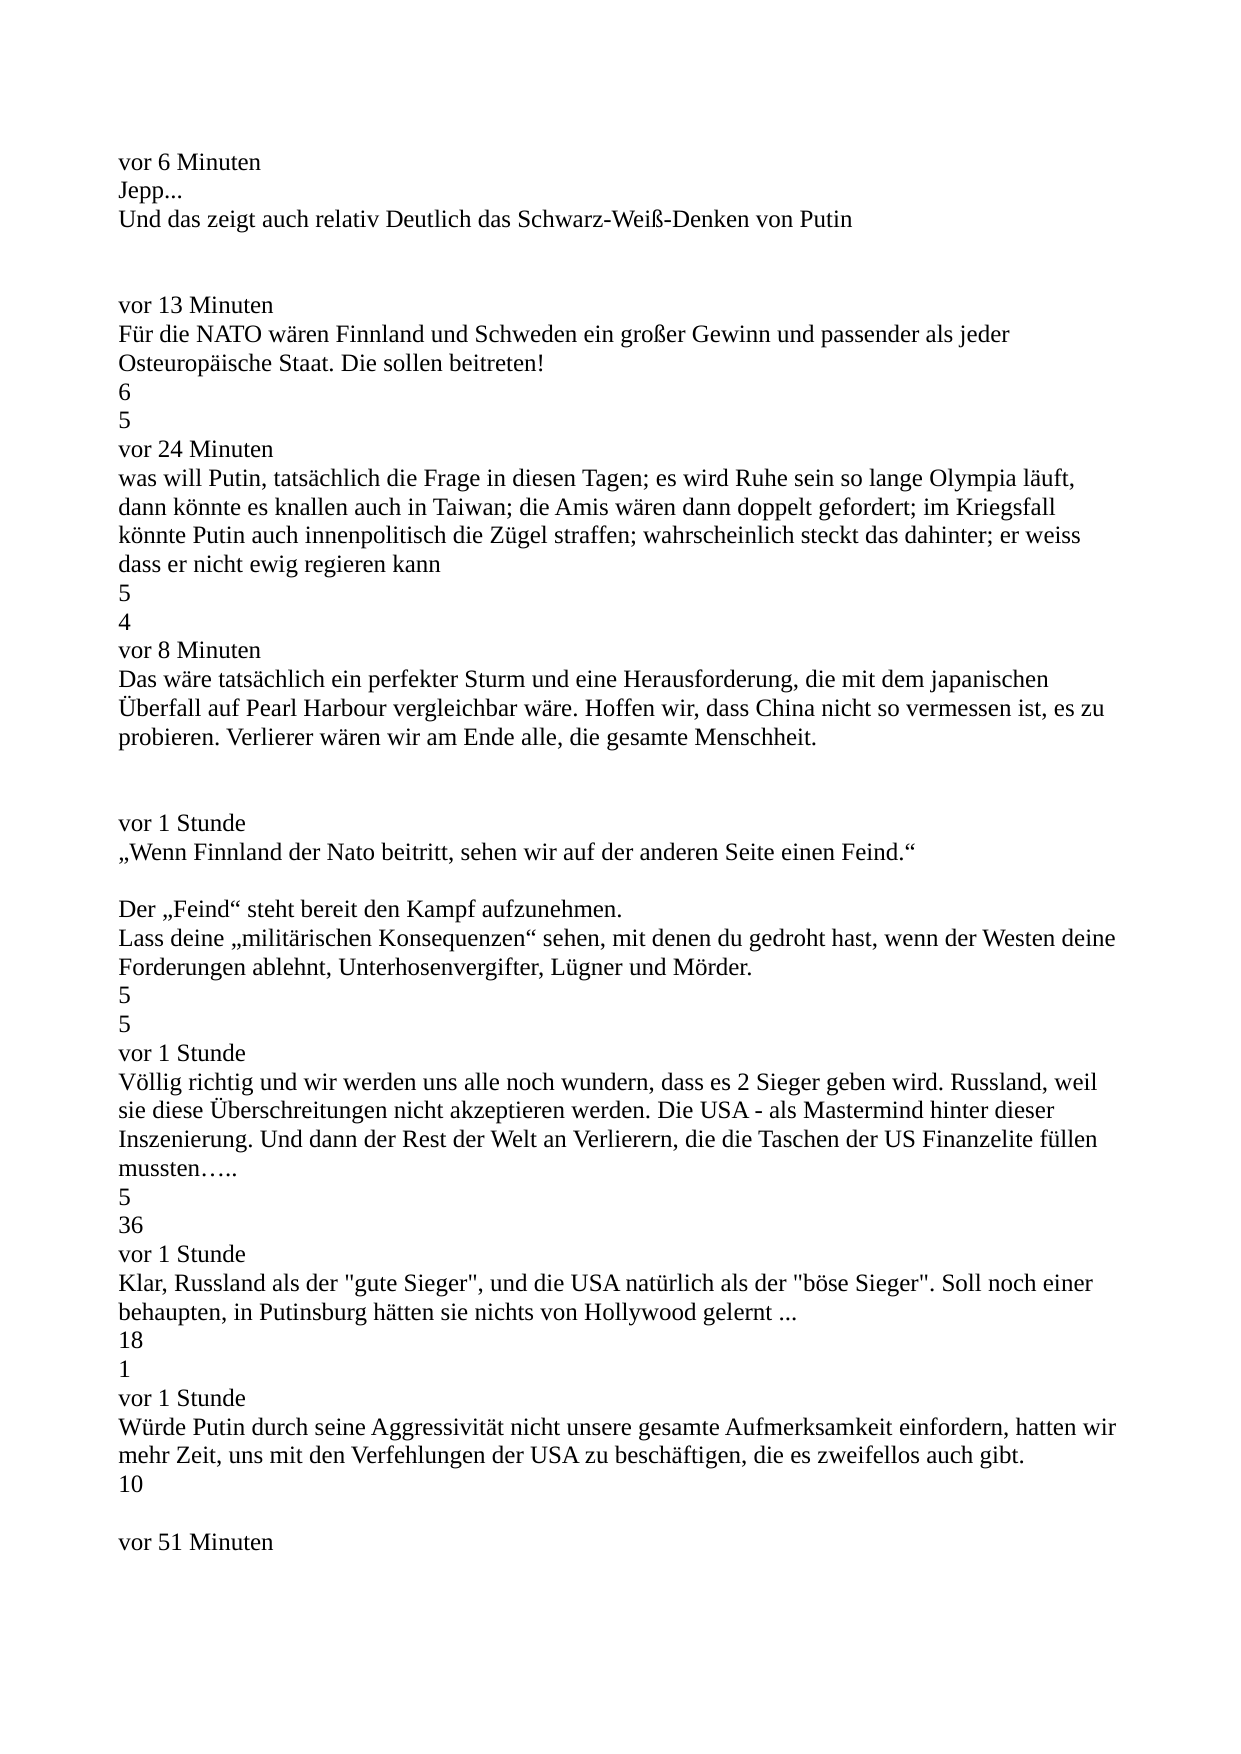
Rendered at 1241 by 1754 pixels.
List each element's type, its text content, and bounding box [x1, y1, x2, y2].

text Völlig richtig und wir werden uns alle noch wundern, dass es 2 Sieger geben wird. Russland, weil sie diese Überschreitungen nicht akzeptieren werden. Die USA - als Mastermind hinter dieser Inszenierung. Und dann der Rest der Welt an Verlierern, die die Taschen der US Finanzelite füllen mussten….. [118, 1067, 1122, 1182]
text Der „Feind“ steht bereit den Kampf aufzunehmen. [118, 894, 1122, 923]
text 5 [118, 981, 1122, 1009]
text vor 6 Minuten [118, 147, 1122, 176]
text vor 24 Minuten [118, 434, 1122, 463]
text Das wäre tatsächlich ein perfekter Sturm und eine Herausforderung, die mit dem japanischen Überfall auf Pearl Harbour vergleichbar wäre. Hoffen wir, dass China nicht so vermessen ist, es zu probieren. Verlierer wären wir am Ende alle, die gesamte Menschheit. [118, 664, 1122, 751]
text Für die NATO wären Finnland und Schweden ein großer Gewinn und passender als jeder Osteuropäische Staat. Die sollen beitreten! [118, 319, 1122, 377]
text Würde Putin durch seine Aggressivität nicht unsere gesamte Aufmerksamkeit einfordern, hatten wir mehr Zeit, uns mit den Verfehlungen der USA zu beschäftigen, die es zweifellos auch gibt. [118, 1412, 1122, 1469]
text 5 [118, 578, 1122, 607]
text 1 [118, 1354, 1122, 1383]
text 36 [118, 1211, 1122, 1239]
text 5 [118, 1182, 1122, 1211]
text 6 [118, 377, 1122, 406]
text 5 [118, 406, 1122, 434]
text 10 [118, 1469, 1122, 1498]
text 4 [118, 607, 1122, 636]
text 5 [118, 1009, 1122, 1038]
text Und das zeigt auch relativ Deutlich das Schwarz-Weiß-Denken von Putin [118, 204, 1122, 233]
text Klar, Russland als der "gute Sieger", und die USA natürlich als der "böse Sieger". Soll noch einer behaupten, in Putinsburg hätten sie nichts von Hollywood gelernt ... [118, 1268, 1122, 1326]
text was will Putin, tatsächlich die Frage in diesen Tagen; es wird Ruhe sein so lange Olympia läuft, dann könnte es knallen auch in Taiwan; die Amis wären dann doppelt gefordert; im Kriegsfall könnte Putin auch innenpolitisch die Zügel straffen; wahrscheinlich steckt das dahinter; er weiss dass er nicht ewig regieren kann [118, 463, 1122, 578]
text vor 8 Minuten [118, 636, 1122, 664]
text vor 1 Stunde [118, 1239, 1122, 1268]
text „Wenn Finnland der Nato beitritt, sehen wir auf der anderen Seite einen Feind.“ [118, 837, 1122, 866]
text 18 [118, 1326, 1122, 1354]
text Jepp... [118, 176, 1122, 204]
text vor 1 Stunde [118, 1038, 1122, 1067]
text vor 13 Minuten [118, 291, 1122, 319]
text Lass deine „militärischen Konsequenzen“ sehen, mit denen du gedroht hast, wenn der Westen deine Forderungen ablehnt, Unterhosenvergifter, Lügner und Mörder. [118, 923, 1122, 981]
text vor 1 Stunde [118, 1383, 1122, 1412]
text vor 1 Stunde [118, 808, 1122, 837]
text vor 51 Minuten [118, 1527, 1122, 1556]
